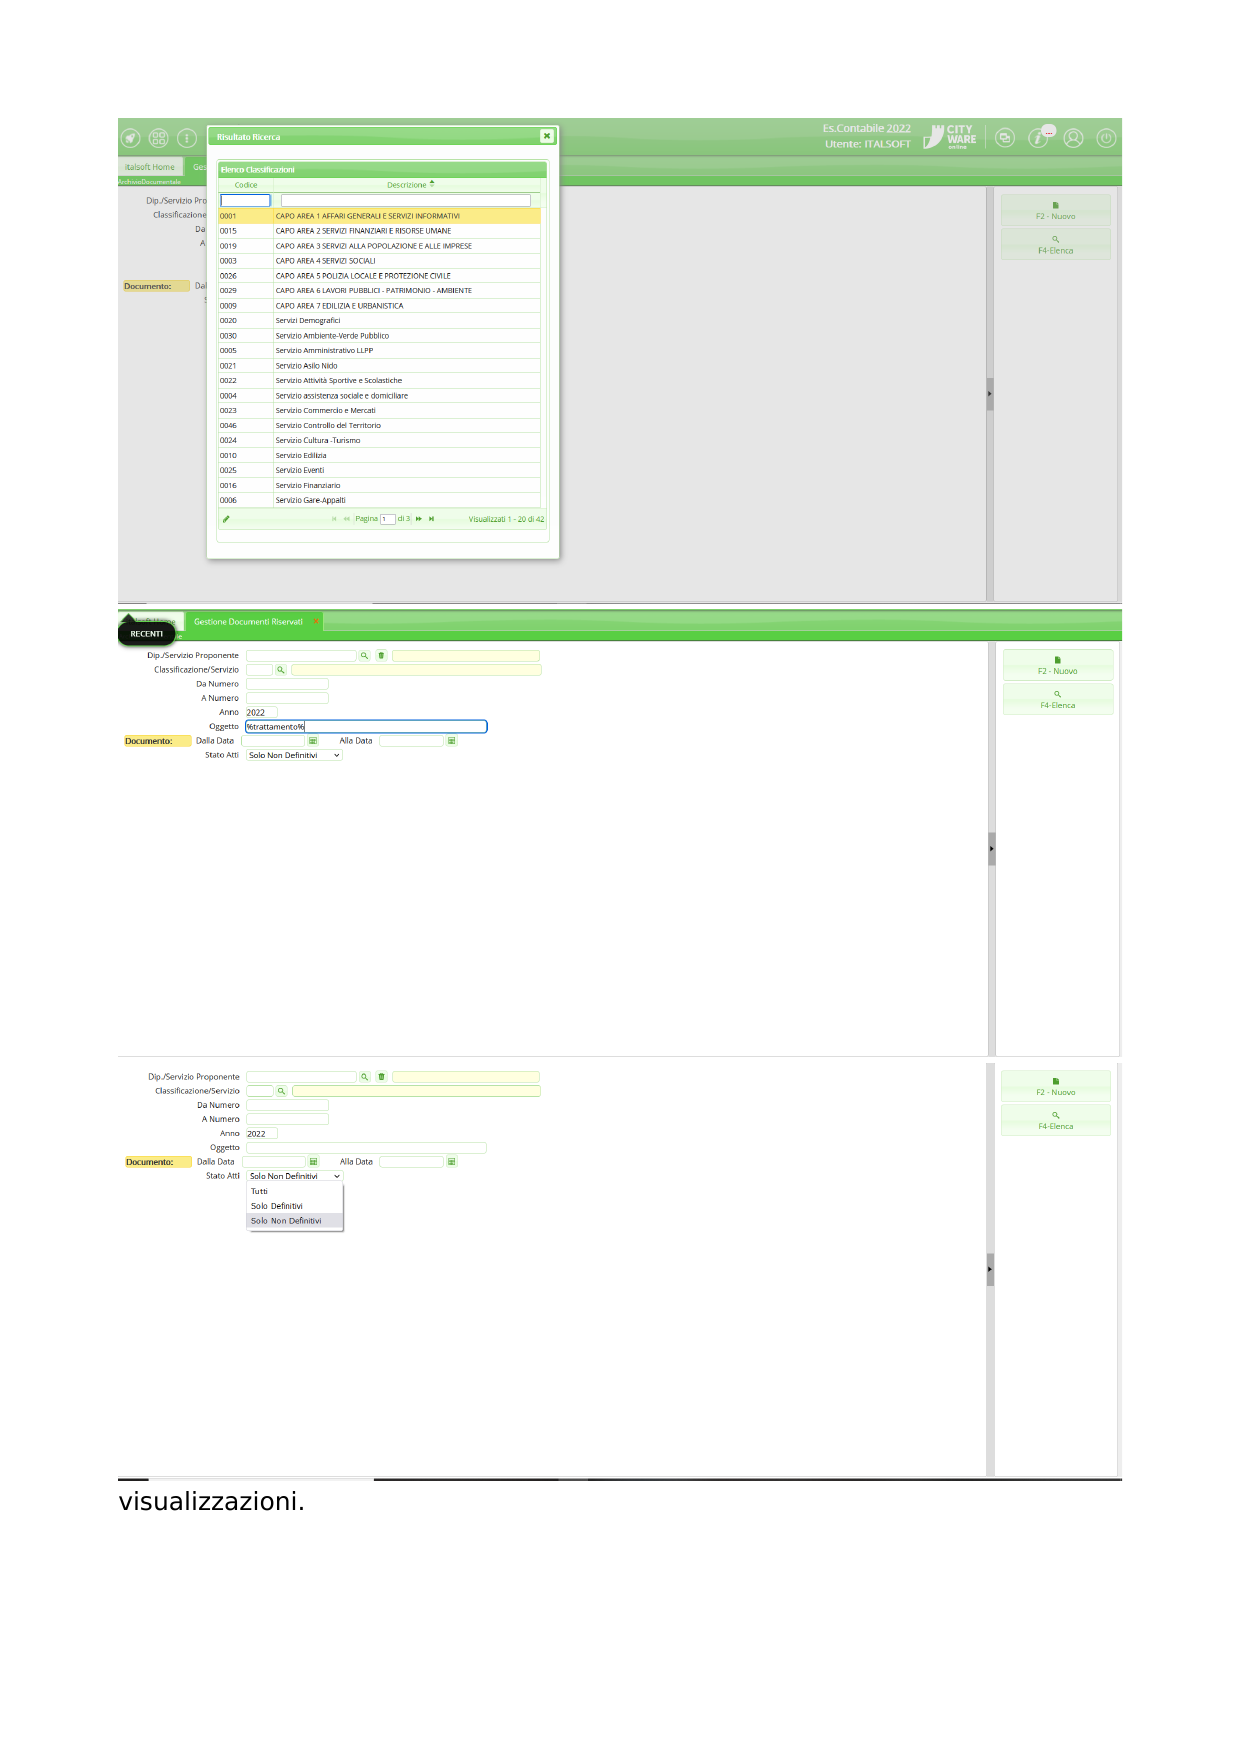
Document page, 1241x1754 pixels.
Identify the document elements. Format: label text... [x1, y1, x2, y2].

picture [118, 609, 1123, 1058]
picture [118, 118, 1123, 604]
text [118, 1058, 1122, 1063]
text visualizzazioni. [118, 1481, 1122, 1516]
text [118, 604, 1122, 609]
picture [118, 1063, 1123, 1481]
